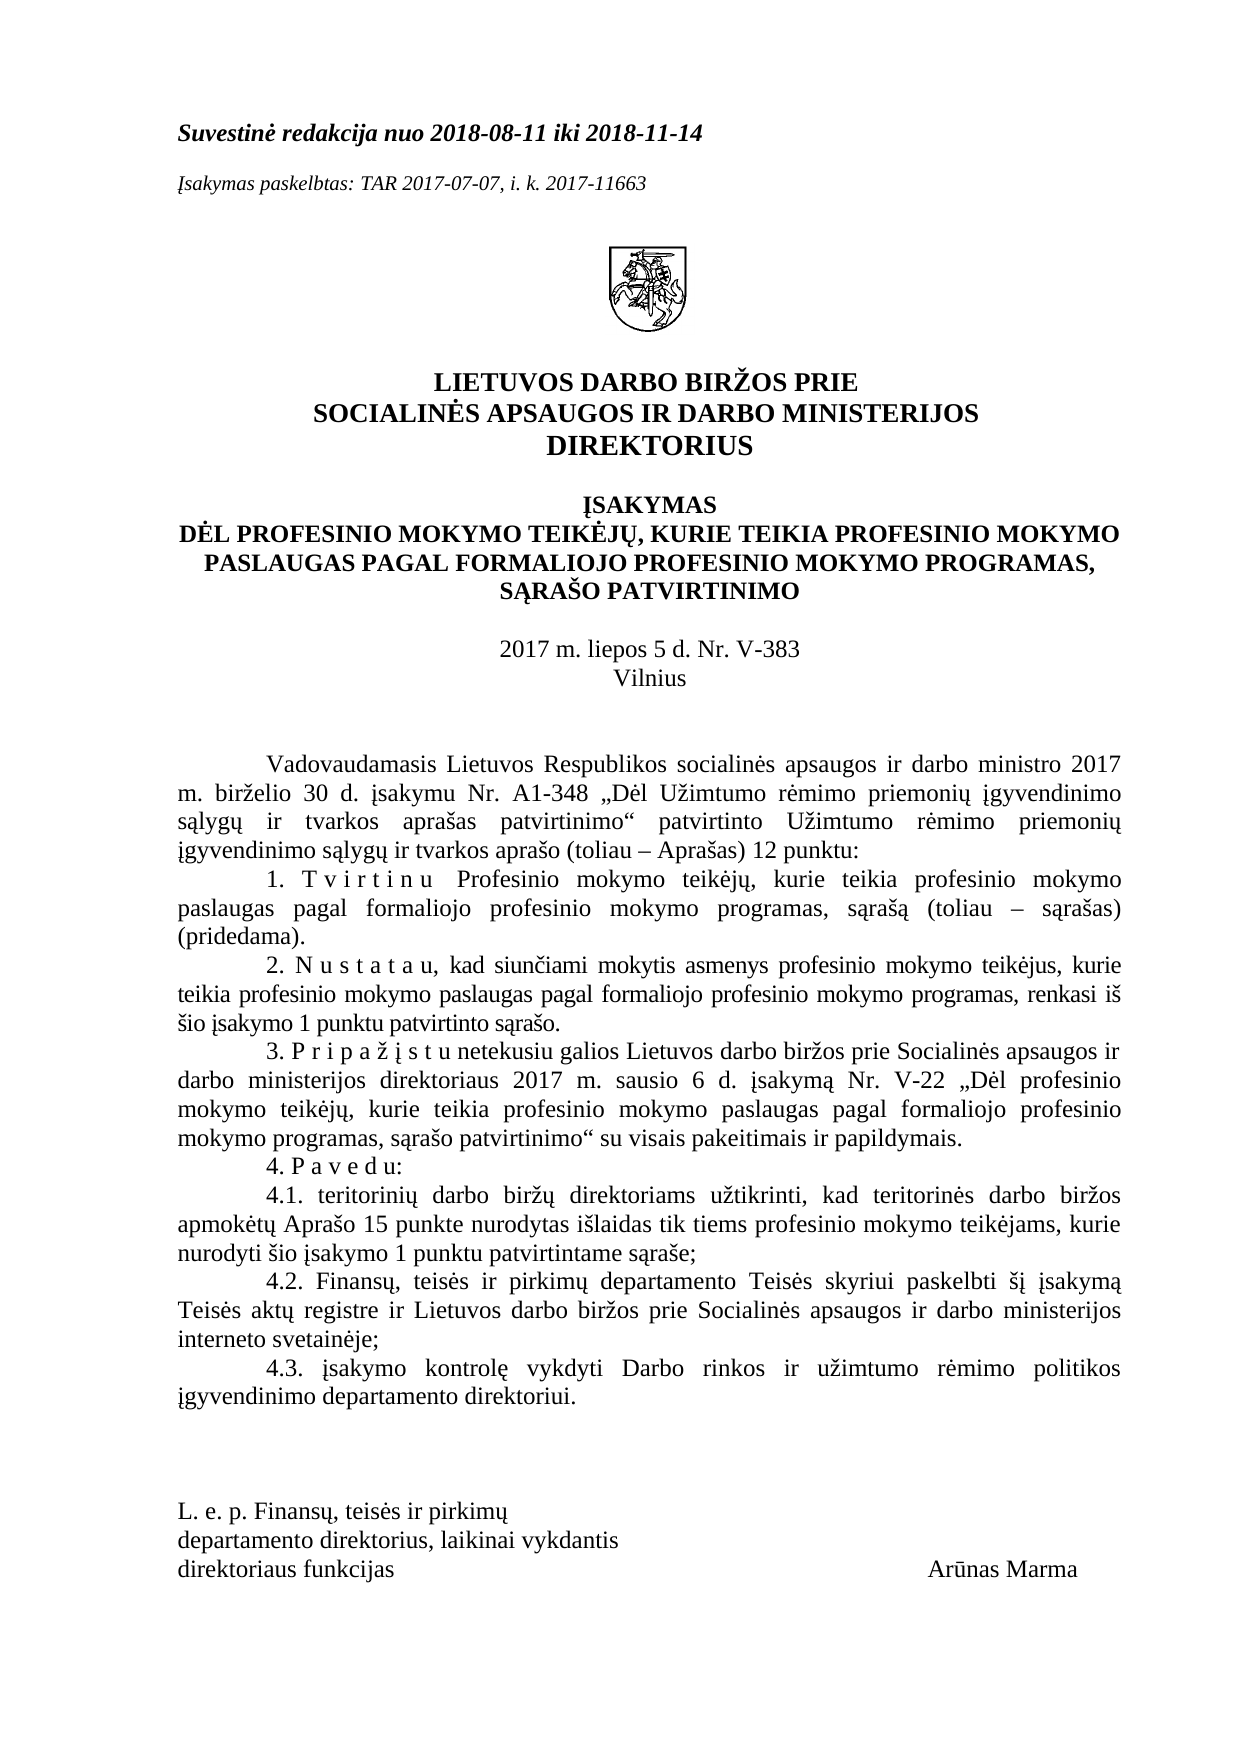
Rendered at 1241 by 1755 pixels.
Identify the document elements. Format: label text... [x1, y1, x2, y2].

text 2. Nustatau, kad siunčiami mokytis asmenys profesinio mokymo teikėjus, kurie teikia profesinio mokymo paslaugas pagal formaliojo profesinio mokymo programas, renkasi iš šio įsakymo 1 punktu patvirtinto sąrašo. [177, 950, 1122, 1036]
text 4.3. įsakymo kontrolę vykdyti Darbo rinkos ir užimtumo rėmimo politikos įgyvendinimo departamento direktoriui. [177, 1353, 1122, 1410]
text 4.1. teritorinių darbo biržų direktoriams užtikrinti, kad teritorinės darbo biržos apmokėtų Aprašo 15 punkte nurodytas išlaidas tik tiems profesinio mokymo teikėjams, kurie nurodyti šio įsakymo 1 punktu patvirtintame sąraše; [177, 1180, 1122, 1266]
text Vilnius [177, 663, 1122, 691]
text Įsakymas paskelbtas: TAR 2017-07-07, i. k. 2017-11663 [177, 171, 1122, 195]
text Vadovaudamasis Lietuvos Respublikos socialinės apsaugos ir darbo ministro 2017 m. birželio 30 d. įsakymu Nr. A1-348 „Dėl Užimtumo rėmimo priemonių įgyvendinimo sąlygų ir tvarkos aprašas patvirtinimo“ patvirtinto Užimtumo rėmimo priemonių įgyvendinimo sąlygų ir tvarkos aprašo (toliau – Aprašas) 12 punktu: [177, 749, 1122, 864]
text DIREKTORIUS [177, 428, 1122, 461]
text 2017 m. liepos 5 d. Nr. V-383 [177, 634, 1122, 663]
text L. e. p. Finansų, teisės ir pirkimų [177, 1496, 1122, 1525]
text 1. Tvirtinu Profesinio mokymo teikėjų, kurie teikia profesinio mokymo paslaugas pagal formaliojo profesinio mokymo programas, sąrašą (toliau – sąrašas) (pridedama). [177, 864, 1122, 950]
text ĮSAKYMAS [177, 490, 1122, 519]
text 4.2. Finansų, teisės ir pirkimų departamento Teisės skyriui paskelbti šį įsakymą Teisės aktų registre ir Lietuvos darbo biržos prie Socialinės apsaugos ir darbo ministerijos interneto svetainėje; [177, 1266, 1122, 1353]
text departamento direktorius, laikinai vykdantis [177, 1525, 1122, 1554]
text LIETUVOS DARBO BIRŽOS prie [177, 366, 1122, 397]
text DĖL PROFESINIO MOKYMO TEIKĖJŲ, KURIE TEIKIA PROFESINIO MOKYMO PASLAUGAS PAGAL FORMALIOJO PROFESINIO MOKYMO PROGRAMAS, SĄRAŠO PATVIRTINIMO [177, 519, 1122, 605]
text Suvestinė redakcija nuo 2018-08-11 iki 2018-11-14 [177, 118, 1122, 147]
text 3. P r i p a ž į s t u netekusiu galios Lietuvos darbo biržos prie Socialinės apsaugos ir darbo ministerijos direktoriaus 2017 m. sausio 6 d. įsakymą Nr. V-22 „Dėl profesinio mokymo teikėjų, kurie teikia profesinio mokymo paslaugas pagal formaliojo profesinio mokymo programas, sąrašo patvirtinimo“ su visais pakeitimais ir papildymais. [177, 1036, 1122, 1151]
text socialinės apsaugos ir darbo ministerijos [177, 397, 1122, 428]
text direktoriaus funkcijas Arūnas Marma [177, 1554, 1122, 1583]
text 4. P a v e d u: [177, 1151, 1122, 1180]
